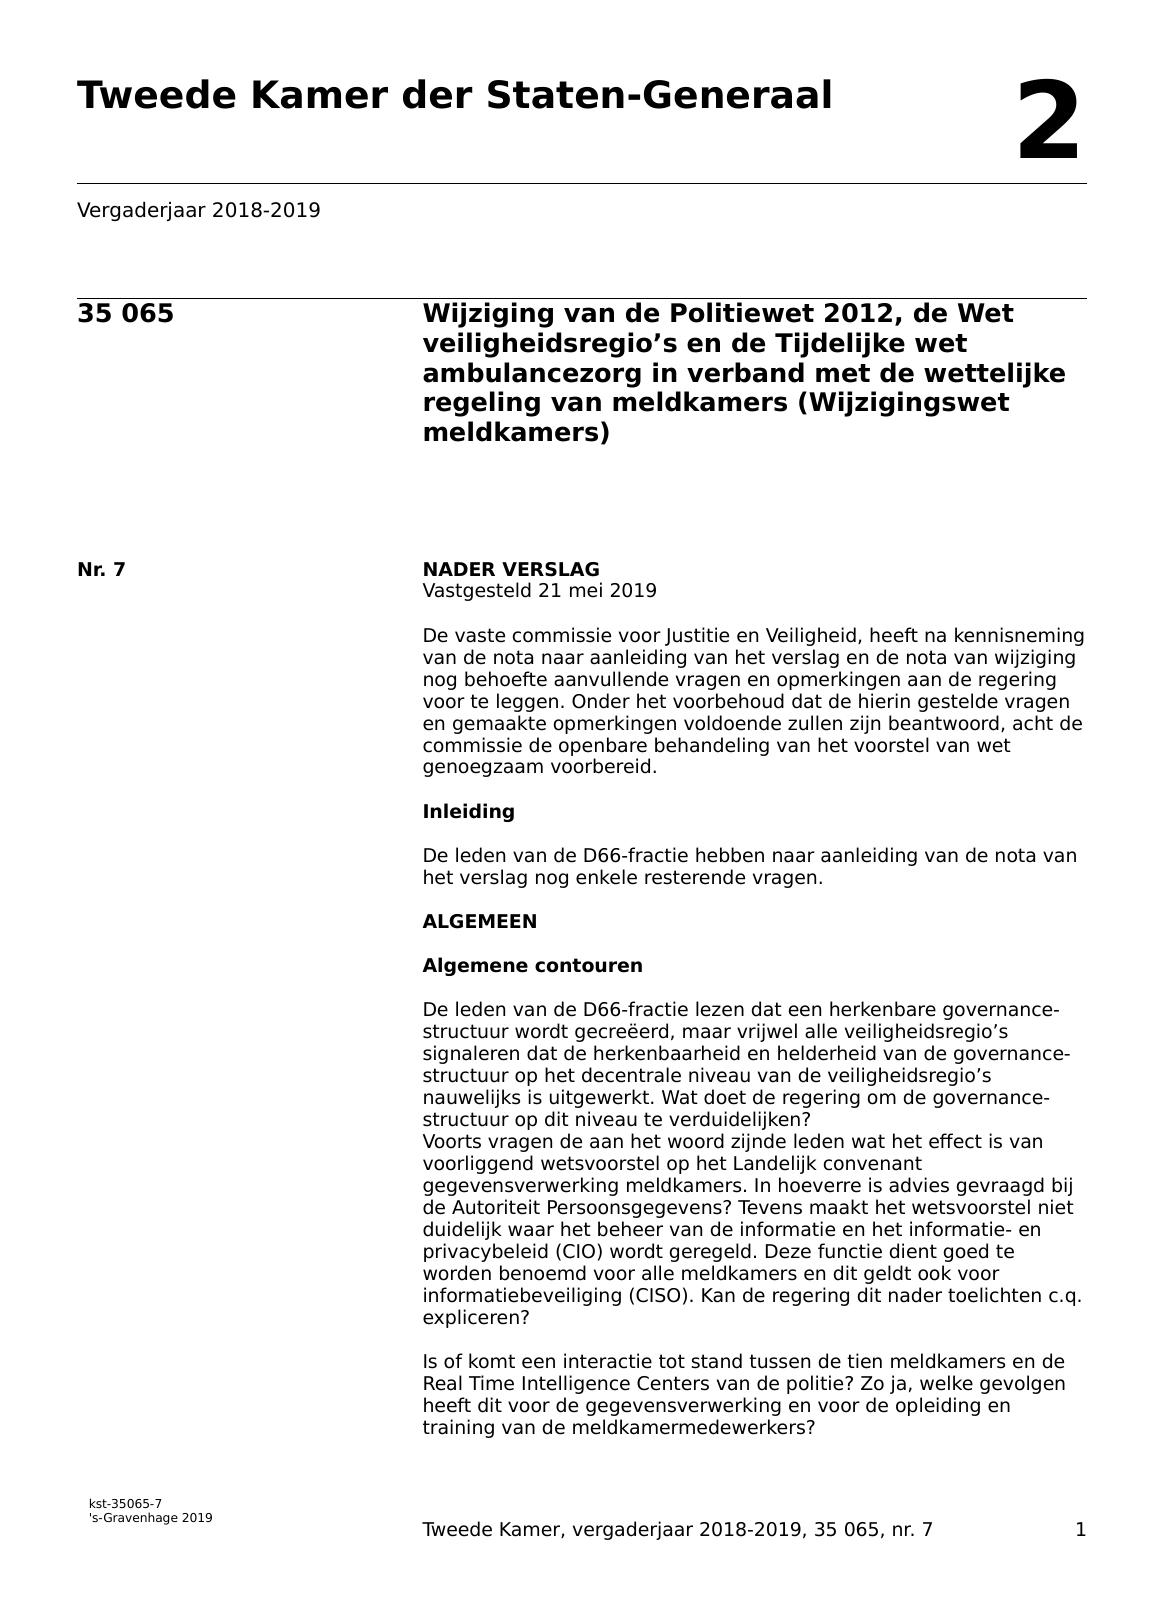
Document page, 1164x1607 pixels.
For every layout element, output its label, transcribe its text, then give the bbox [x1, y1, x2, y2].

text Vastgesteld 21 mei 2019 [422, 580, 1087, 602]
text De leden van de D66-fractie hebben naar aanleiding van de nota van het verslag nog enkele resterende vragen. [422, 845, 1087, 889]
subtitle Algemene contouren [422, 955, 1087, 977]
subtitle Nr. 7 NADER VERSLAG [77, 558, 1087, 580]
text De vaste commissie voor Justitie en Veiligheid, heeft na kennisneming van de nota naar aanleiding van het verslag en de nota van wijziging nog behoefte aanvullende vragen en opmerkingen aan de regering voor te leggen. Onder het voorbehoud dat de hierin gestelde vragen en gemaakte opmerkingen voldoende zullen zijn beantwoord, acht de commissie de openbare behandeling van het voorstel van wet genoegzaam voorbereid. [422, 624, 1087, 778]
text Is of komt een interactie tot stand tussen de tien meldkamers en de Real Time Intelligence Centers van de politie? Zo ja, welke gevolgen heeft dit voor de gegevensverwerking en voor de opleiding en training van de meldkamermedewerkers? [422, 1351, 1087, 1439]
table_header Tweede Kamer der Staten-Generaal [77, 59, 886, 183]
subtitle ALGEMEEN [422, 911, 1087, 933]
text De leden van de D66-fractie lezen dat een herkenbare governance-structuur wordt gecreëerd, maar vrijwel alle veiligheidsregio’s signaleren dat de herkenbaarheid en helderheid van de governance-structuur op het decentrale niveau van de veiligheidsregio’s nauwelijks is uitgewerkt. Wat doet de regering om de governance-structuur op dit niveau te verduidelijken? [422, 999, 1087, 1131]
text Voorts vragen de aan het woord zijnde leden wat het effect is van voorliggend wetsvoorstel op het Landelijk convenant gegevensverwerking meldkamers. In hoeverre is advies gevraagd bij de Autoriteit Persoonsgegevens? Tevens maakt het wetsvoorstel niet duidelijk waar het beheer van de informatie en het informatie- en privacybeleid (CIO) wordt geregeld. Deze functie dient goed te worden benoemd voor alle meldkamers en dit geldt ook voor informatiebeveiliging (CISO). Kan de regering dit nader toelichten c.q. expliceren? [422, 1131, 1087, 1329]
table_header 2 [886, 59, 1087, 183]
subtitle 35 065 Wijziging van de Politiewet 2012, de Wet veiligheidsregio’s en de Tijdelijke wet ambulancezorg in verband met de wettelijke regeling van meldkamers (Wijzigingswet meldkamers) [77, 299, 1087, 447]
text kst-35065-7 [88, 1497, 323, 1511]
subtitle Inleiding [422, 801, 1087, 823]
table_cell Vergaderjaar 2018-2019 [77, 184, 1087, 298]
text 's-Gravenhage 2019 [88, 1511, 323, 1525]
